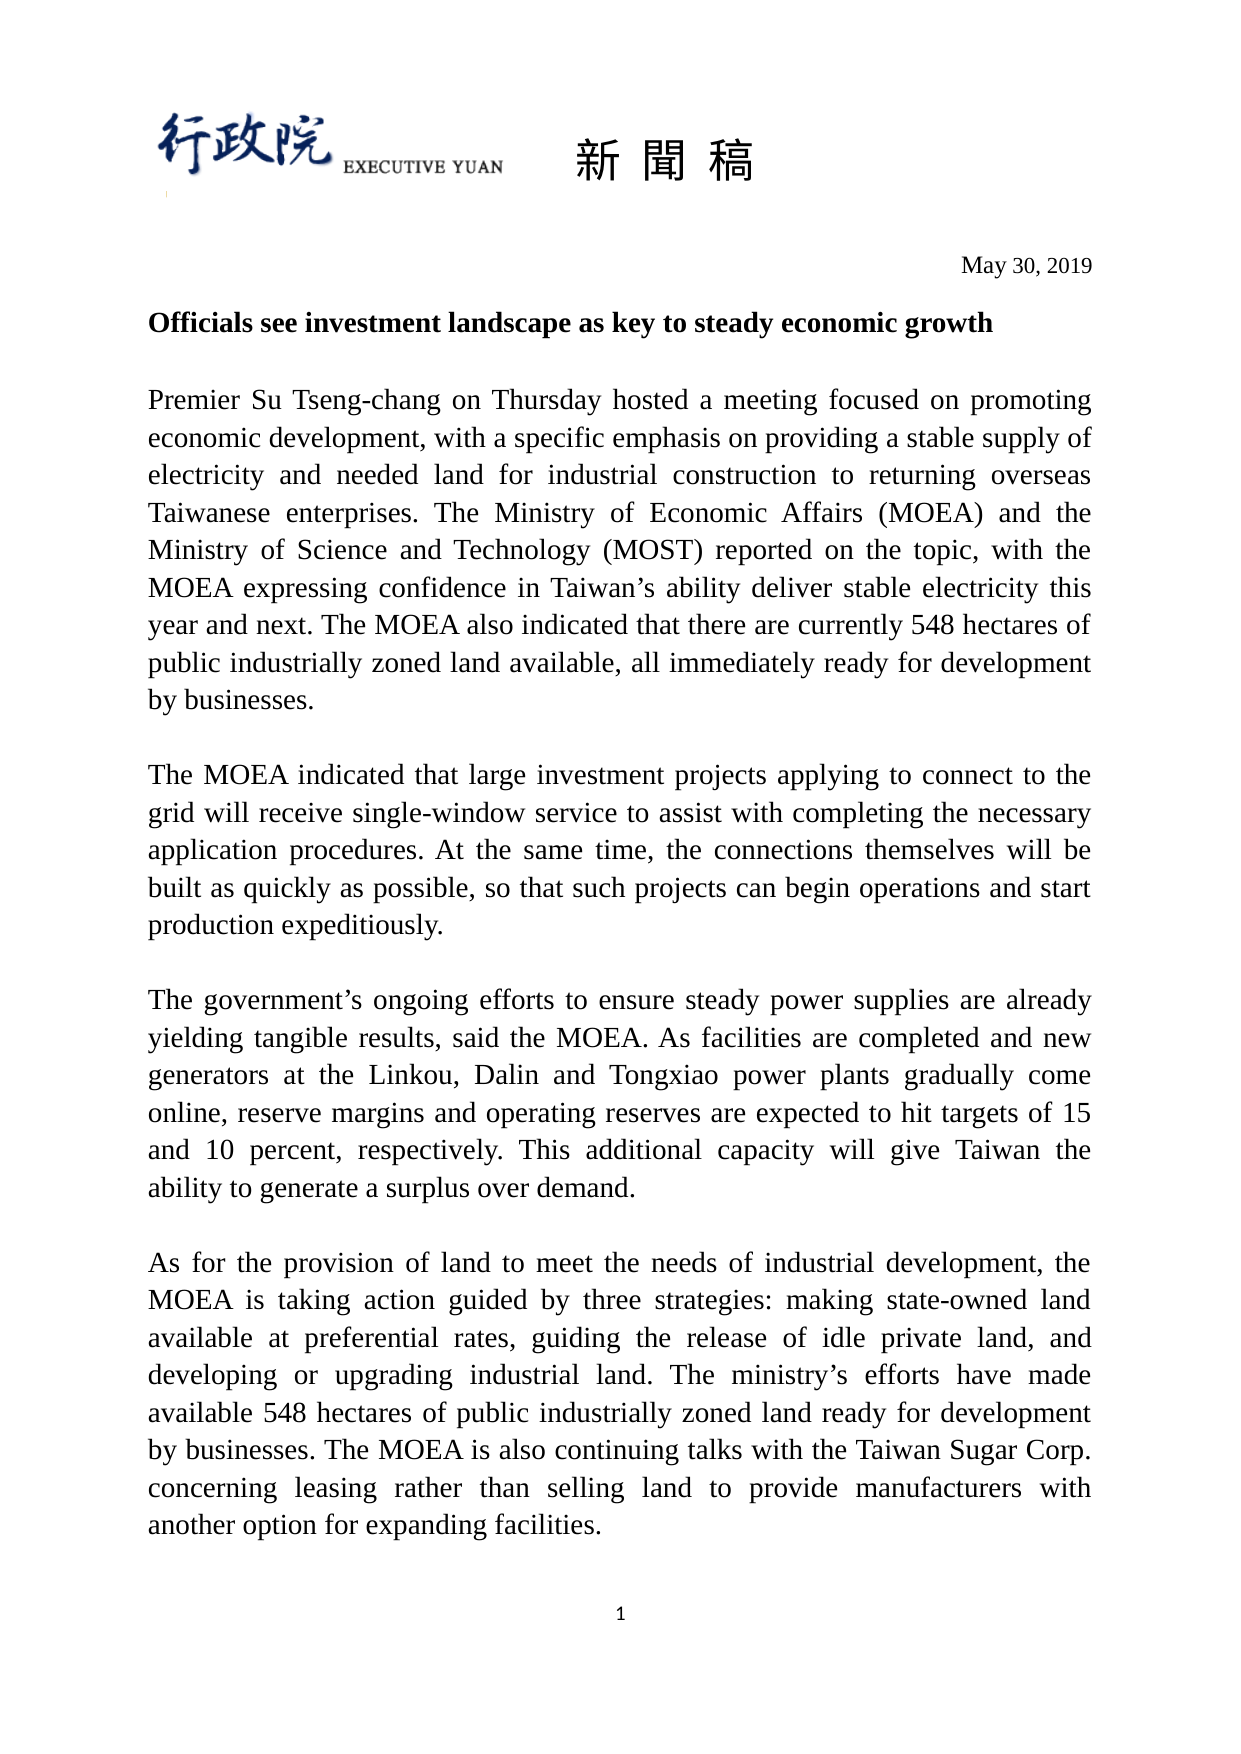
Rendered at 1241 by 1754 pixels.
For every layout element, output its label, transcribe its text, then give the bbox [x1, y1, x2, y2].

text The government’s ongoing efforts to ensure steady power supplies are already yielding tangible results, said the MOEA. As facilities are completed and new generators at the Linkou, Dalin and Tongxiao power plants gradually come online, reserve margins and operating reserves are expected to hit targets of 15 and 10 percent, respectively. This additional capacity will give Taiwan the ability to generate a surplus over demand. [148, 980, 1092, 1205]
text Premier Su Tseng-chang on Thursday hosted a meeting focused on promoting economic development, with a specific emphasis on providing a stable supply of electricity and needed land for industrial construction to returning overseas Taiwanese enterprises. The Ministry of Economic Affairs (MOEA) and the Ministry of Science and Technology (MOST) reported on the topic, with the MOEA expressing confidence in Taiwan’s ability deliver stable electricity this year and next. The MOEA also indicated that there are currently 548 hectares of public industrially zoned land available, all immediately ready for development by businesses. [148, 380, 1092, 718]
text The MOEA indicated that large investment projects applying to connect to the grid will receive single-window service to assist with completing the necessary application procedures. At the same time, the connections themselves will be built as quickly as possible, so that such projects can begin operations and start production expeditiously. [148, 755, 1092, 943]
text As for the provision of land to meet the needs of industrial development, the MOEA is taking action guided by three strategies: making state-owned land available at preferential rates, guiding the release of idle private land, and developing or upgrading industrial land. The ministry’s efforts have made available 548 hectares of public industrially zoned land ready for development by businesses. The MOEA is also continuing talks with the Taiwan Sugar Corp. concerning leasing rather than selling land to provide manufacturers with another option for expanding facilities. [148, 1243, 1092, 1543]
text May 30, 2019 [148, 246, 1092, 283]
picture [147, 88, 522, 192]
text Officials see investment landscape as key to steady economic growth [148, 293, 1092, 343]
